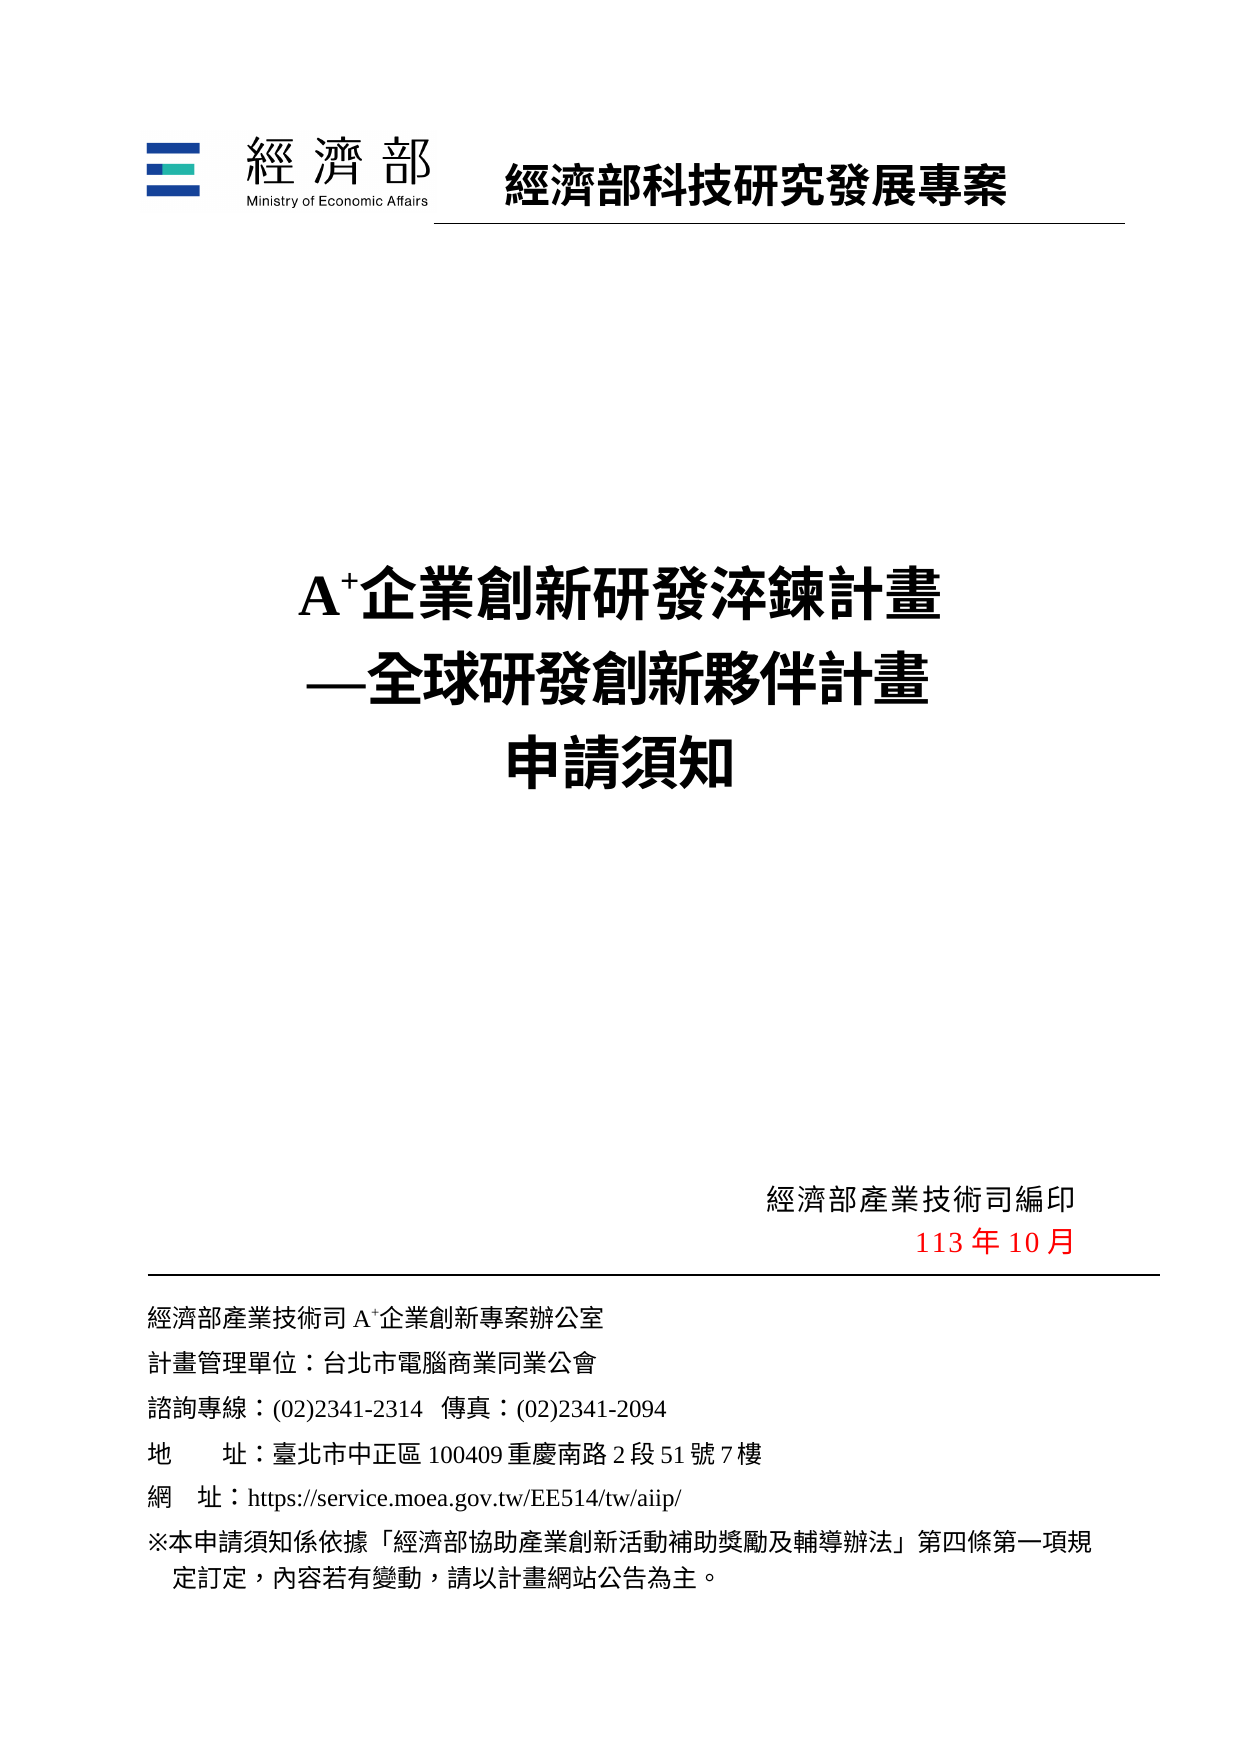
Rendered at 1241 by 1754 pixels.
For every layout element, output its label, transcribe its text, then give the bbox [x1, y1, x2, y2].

text 計畫管理單位：台北市電腦商業同業公會 [148, 1343, 1092, 1380]
text —全球研發創新夥伴計畫 [148, 632, 1092, 717]
text 網 址：https://service.moea.gov.tw/EE514/tw/aiip/ [148, 1479, 1092, 1513]
text 經濟部科技研究發展專案 [504, 150, 1099, 216]
text ※本申請須知係依據「經濟部協助產業創新活動補助獎勵及輔導辦法」第四條第一項規定訂定，內容若有變動，請以計畫網站公告為主。 [148, 1522, 1092, 1594]
text 地 址：臺北市中正區100409重慶南路2段51號7樓 [148, 1434, 1092, 1470]
text 113年10月 [148, 1218, 1076, 1261]
text A+企業創新研發淬鍊計畫 [148, 548, 1092, 632]
picture [140, 130, 437, 213]
text 經濟部產業技術司A+企業創新專案辦公室 [148, 1298, 1092, 1334]
text 諮詢專線：(02)2341-2314 傳真：(02)2341-2094 [148, 1389, 1092, 1425]
text 申請須知 [148, 717, 1092, 801]
text 經濟部產業技術司編印 [148, 1176, 1076, 1218]
